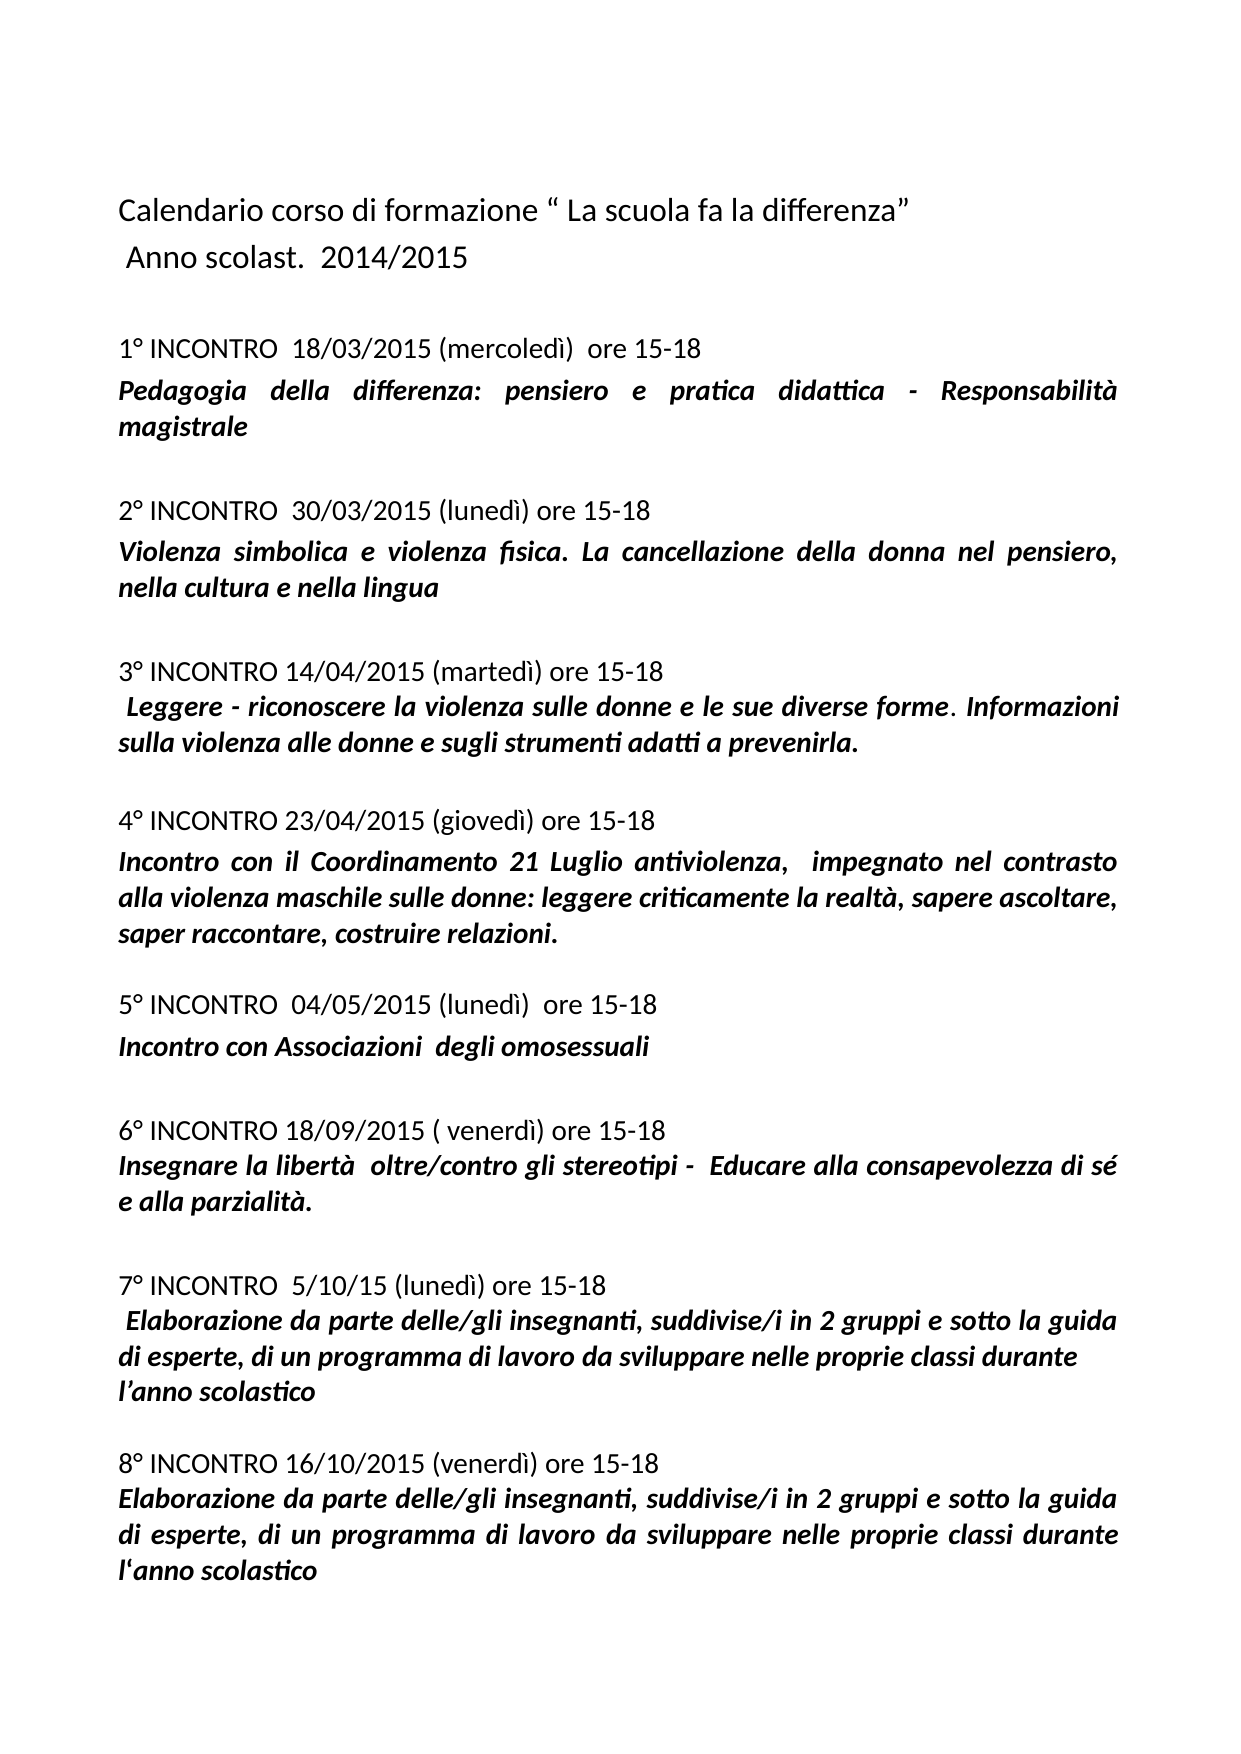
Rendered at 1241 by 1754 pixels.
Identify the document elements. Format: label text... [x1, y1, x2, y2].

text 1° INCONTRO 18/03/2015 (mercoledì) ore 15-18 [118, 330, 1122, 366]
text 5° INCONTRO 04/05/2015 (lunedì) ore 15-18 [118, 986, 1122, 1022]
text 7° INCONTRO 5/10/15 (lunedì) ore 15-18 [118, 1267, 1122, 1302]
text Violenza simbolica e violenza fisica. La cancellazione della donna nel pensiero, nella cultura e nella lingua [118, 533, 1122, 605]
text 6° INCONTRO 18/09/2015 ( venerdì) ore 15-18 [118, 1112, 1122, 1147]
text Incontro con il Coordinamento 21 Luglio antiviolenza, impegnato nel contrasto alla violenza maschile sulle donne: leggere criticamente la realtà, sapere ascoltare, saper raccontare, costruire relazioni. [118, 843, 1122, 950]
text Elaborazione da parte delle/gli insegnanti, suddivise/i in 2 gruppi e sotto la guida di esperte, di un programma di lavoro da sviluppare nelle proprie classi durante [118, 1302, 1122, 1373]
text Leggere - riconoscere la violenza sulle donne e le sue diverse forme. Informazioni sulla violenza alle donne e sugli strumenti adatti a prevenirla. [118, 688, 1122, 760]
text Calendario corso di formazione “ La scuola fa la differenza” [118, 189, 1122, 230]
text Incontro con Associazioni degli omosessuali [118, 1028, 1122, 1063]
text l’anno scolastico [118, 1373, 1122, 1409]
text 2° INCONTRO 30/03/2015 (lunedì) ore 15-18 [118, 492, 1122, 527]
text Pedagogia della differenza: pensiero e pratica didattica - Responsabilità magistrale [118, 372, 1122, 443]
text Anno scolast. 2014/2015 [118, 236, 1122, 277]
text 3° INCONTRO 14/04/2015 (martedì) ore 15-18 [118, 653, 1122, 688]
text Elaborazione da parte delle/gli insegnanti, suddivise/i in 2 gruppi e sotto la guida di esperte, di un programma di lavoro da sviluppare nelle proprie classi durante l‘anno scolastico [118, 1480, 1122, 1587]
text Insegnare la libertà oltre/contro gli stereotipi - Educare alla consapevolezza di sé e alla parzialità. [118, 1147, 1122, 1218]
text 8° INCONTRO 16/10/2015 (venerdì) ore 15-18 [118, 1445, 1122, 1480]
text 4° INCONTRO 23/04/2015 (giovedì) ore 15-18 [118, 802, 1122, 837]
